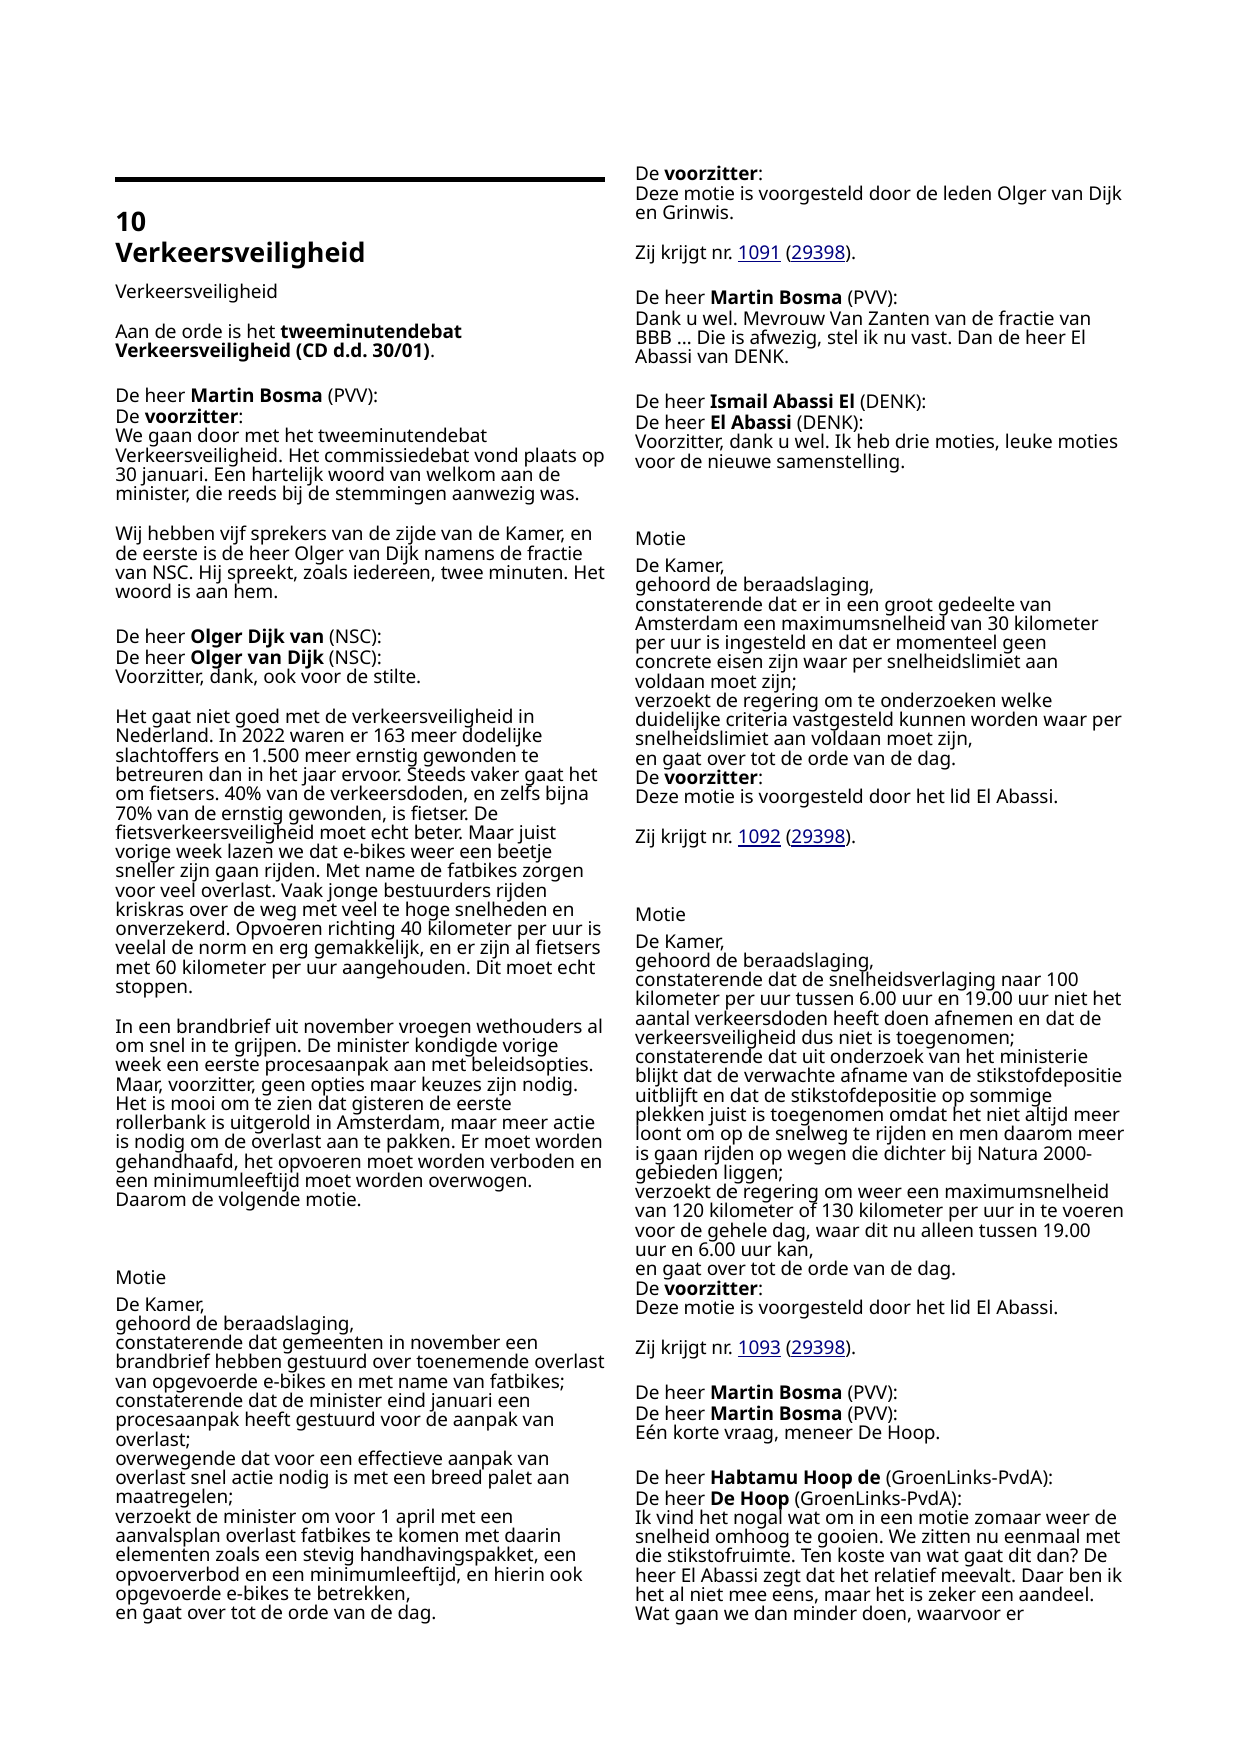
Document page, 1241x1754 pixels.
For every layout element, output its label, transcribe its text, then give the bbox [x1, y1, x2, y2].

text In een brandbrief uit november vroegen wethouders al om snel in te grijpen. De minister kondigde vorige week een eerste procesaanpak aan met beleidsopties. Maar, voorzitter, geen opties maar keuzes zijn nodig. Het is mooi om te zien dat gisteren de eerste rollerbank is uitgerold in Amsterdam, maar meer actie is nodig om de overlast aan te pakken. Er moet worden gehandhaafd, het opvoeren moet worden verboden en een minimumleeftijd moet worden overwogen. Daarom de volgende motie. [115, 1018, 605, 1211]
text Verkeersveiligheid [115, 283, 605, 302]
text De voorzitter: [635, 769, 1125, 788]
text De heer Habtamu Hoop de (GroenLinks-PvdA): [635, 1464, 1125, 1490]
text Zij krijgt nr. 1091 (29398). [635, 244, 1125, 263]
text Motie [115, 1264, 605, 1290]
text constaterende dat uit onderzoek van het ministerie blijkt dat de verwachte afname van de stikstofdepositie uitblijft en dat de stikstofdepositie op sommige plekken juist is toegenomen omdat het niet altijd meer loont om op de snelweg te rijden en men daarom meer is gaan rijden op wegen die dichter bij Natura 2000-gebieden liggen; [635, 1048, 1125, 1183]
text De Kamer, [635, 933, 1125, 952]
text De heer Ismail Abassi El (DENK): [635, 388, 1125, 414]
text De heer Martin Bosma (PVV): [635, 284, 1125, 310]
text De voorzitter: [115, 408, 605, 427]
text Het gaat niet goed met de verkeersveiligheid in Nederland. In 2022 waren er 163 meer dodelijke slachtoffers en 1.500 meer ernstig gewonden te betreuren dan in het jaar ervoor. Steeds vaker gaat het om fietsers. 40% van de verkeersdoden, en zelfs bijna 70% van de ernstig gewonden, is fietser. De fietsverkeersveiligheid moet echt beter. Maar juist vorige week lazen we dat e-bikes weer een beetje sneller zijn gaan rijden. Met name de fatbikes zorgen voor veel overlast. Vaak jonge bestuurders rijden kriskras over de weg met veel te hoge snelheden en onverzekerd. Opvoeren richting 40 kilometer per uur is veelal de norm en erg gemakkelijk, en er zijn al fietsers met 60 kilometer per uur aangehouden. Dit moet echt stoppen. [115, 708, 605, 997]
text overwegende dat voor een effectieve aanpak van overlast snel actie nodig is met een breed palet aan maatregelen; [115, 1450, 605, 1508]
text Aan de orde is het tweeminutendebat Verkeersveiligheid (CD d.d. 30/01). [115, 323, 605, 362]
text De heer Martin Bosma (PVV): [115, 382, 605, 408]
text gehoord de beraadslaging, [635, 952, 1125, 971]
text en gaat over tot de orde van de dag. [635, 750, 1125, 769]
text verzoekt de regering om weer een maximumsnelheid van 120 kilometer of 130 kilometer per uur in te voeren voor de gehele dag, waar dit nu alleen tussen 19.00 uur en 6.00 uur kan, [635, 1183, 1125, 1260]
text Deze motie is voorgesteld door het lid El Abassi. [635, 1299, 1125, 1318]
text Deze motie is voorgesteld door de leden Olger van Dijk en Grinwis. [635, 184, 1125, 223]
text gehoord de beraadslaging, [635, 576, 1125, 596]
text De heer Martin Bosma (PVV): [635, 1379, 1125, 1404]
text Zij krijgt nr. 1092 (29398). [635, 828, 1125, 847]
text De Kamer, [115, 1296, 605, 1315]
text Motie [635, 525, 1125, 551]
text Ik vind het nogal wat om in een motie zomaar weer de snelheid omhoog te gooien. We zitten nu eenmaal met die stikstofruimte. Ten koste van wat gaat dit dan? De heer El Abassi zegt dat het relatief meevalt. Daar ben ik het al niet mee eens, maar het is zeker een aandeel. Wat gaan we dan minder doen, waarvoor er [635, 1509, 1125, 1624]
text De Kamer, [635, 557, 1125, 576]
text Zij krijgt nr. 1093 (29398). [635, 1339, 1125, 1358]
text Eén korte vraag, meneer De Hoop. [635, 1424, 1125, 1443]
text De heer Olger Dijk van (NSC): [115, 623, 605, 649]
text De voorzitter: [635, 1279, 1125, 1299]
text en gaat over tot de orde van de dag. [635, 1260, 1125, 1279]
text constaterende dat gemeenten in november een brandbrief hebben gestuurd over toenemende overlast van opgevoerde e-bikes en met name van fatbikes; [115, 1334, 605, 1392]
text verzoekt de minister om voor 1 april met een aanvalsplan overlast fatbikes te komen met daarin elementen zoals een stevig handhavingspakket, een opvoerverbod en een minimumleeftijd, en hierin ook opgevoerde e-bikes te betrekken, [115, 1508, 605, 1604]
text Motie [635, 901, 1125, 927]
text We gaan door met het tweeminutendebat Verkeersveiligheid. Het commissiedebat vond plaats op 30 januari. Een hartelijk woord van welkom aan de minister, die reeds bij de stemmingen aanwezig was. [115, 427, 605, 504]
text Dank u wel. Mevrouw Van Zanten van de fractie van BBB … Die is afwezig, stel ik nu vast. Dan de heer El Abassi van DENK. [635, 310, 1125, 367]
text constaterende dat de minister eind januari een procesaanpak heeft gestuurd voor de aanpak van overlast; [115, 1392, 605, 1450]
text De heer El Abassi (DENK): [635, 414, 1125, 433]
text verzoekt de regering om te onderzoeken welke duidelijke criteria vastgesteld kunnen worden waar per snelheidslimiet aan voldaan moet zijn, [635, 692, 1125, 750]
text Verkeersveiligheid [115, 239, 605, 283]
text De voorzitter: [635, 165, 1125, 184]
text constaterende dat de snelheidsverlaging naar 100 kilometer per uur tussen 6.00 uur en 19.00 uur niet het aantal verkeersdoden heeft doen afnemen en dat de verkeersveiligheid dus niet is toegenomen; [635, 971, 1125, 1048]
text gehoord de beraadslaging, [115, 1315, 605, 1334]
text Voorzitter, dank u wel. Ik heb drie moties, leuke moties voor de nieuwe samenstelling. [635, 433, 1125, 472]
text en gaat over tot de orde van de dag. [115, 1604, 605, 1623]
text constaterende dat er in een groot gedeelte van Amsterdam een maximumsnelheid van 30 kilometer per uur is ingesteld en dat er momenteel geen concrete eisen zijn waar per snelheidslimiet aan voldaan moet zijn; [635, 596, 1125, 692]
text 10 [115, 203, 605, 239]
text Deze motie is voorgesteld door het lid El Abassi. [635, 788, 1125, 807]
text Voorzitter, dank, ook voor de stilte. [115, 668, 605, 687]
text De heer Martin Bosma (PVV): [635, 1404, 1125, 1424]
text De heer Olger van Dijk (NSC): [115, 649, 605, 668]
text De heer De Hoop (GroenLinks-PvdA): [635, 1490, 1125, 1509]
text Wij hebben vijf sprekers van de zijde van de Kamer, en de eerste is de heer Olger van Dijk namens de fractie van NSC. Hij spreekt, zoals iedereen, twee minuten. Het woord is aan hem. [115, 525, 605, 602]
